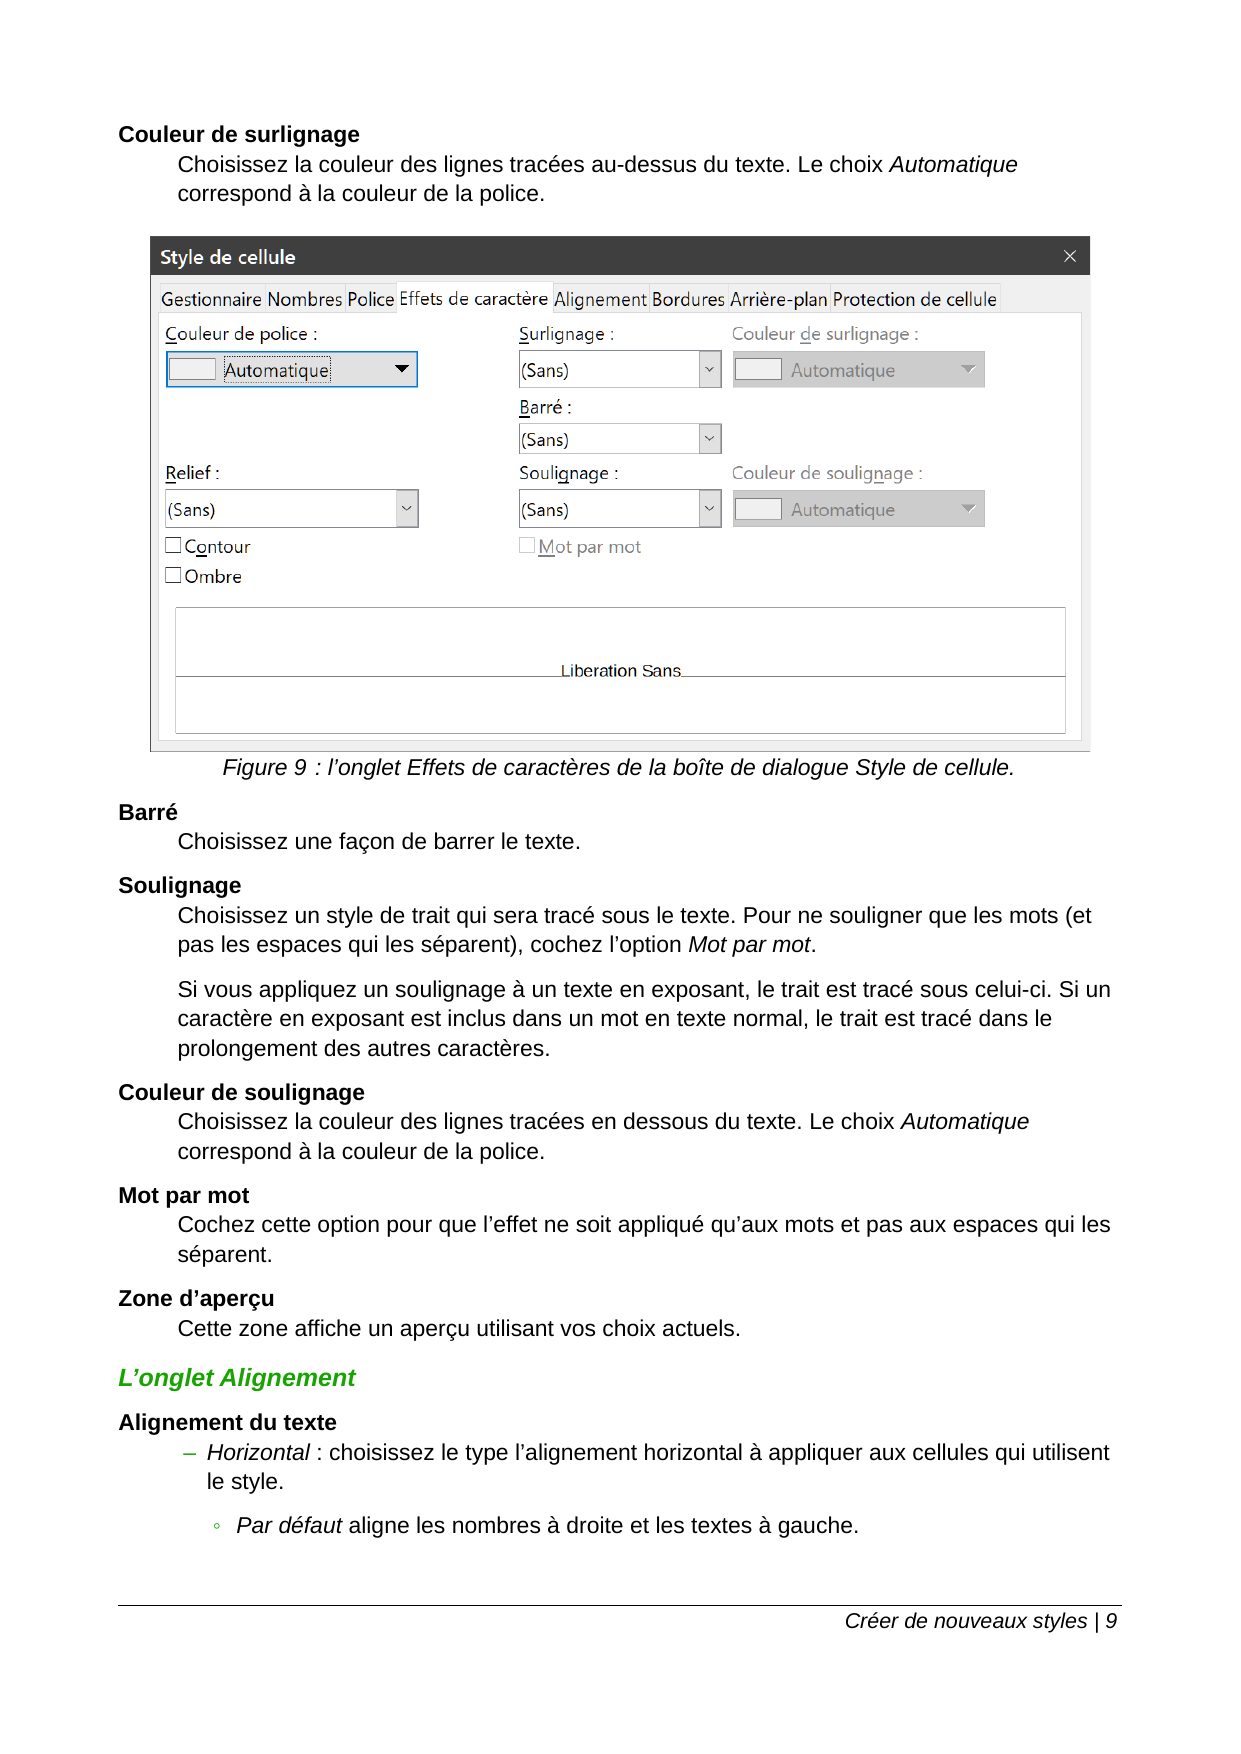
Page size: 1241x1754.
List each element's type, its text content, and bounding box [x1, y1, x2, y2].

list Par défaut aligne les nombres à droite et les textes à gauche. [213, 1509, 1122, 1538]
picture [150, 236, 1091, 752]
list Choisissez un style de trait qui sera tracé sous le texte. Pour ne souligner que les mots (et pas les espaces qui les séparent), cochez l’option Mot par mot. [177, 899, 1122, 958]
list Cochez cette option pour que l’effet ne soit appliqué qu’aux mots et pas aux espaces qui les séparent. [177, 1208, 1122, 1267]
text Figure 9 : l’onglet Effets de caractères de la boîte de dialogue Style de cellule. [118, 751, 1122, 781]
subtitle L’onglet Alignement [118, 1362, 1122, 1391]
subtitle Zone d’aperçu [118, 1282, 1122, 1312]
subtitle Mot par mot [118, 1179, 1122, 1208]
list Si vous appliquez un soulignage à un texte en exposant, le trait est tracé sous celui-ci. Si un caractère en exposant est inclus dans un mot en texte normal, le trait est tracé dans le prolongement des autres caractères. [177, 972, 1122, 1061]
list Cette zone affiche un aperçu utilisant vos choix actuels. [177, 1312, 1122, 1341]
list Choisissez la couleur des lignes tracées en dessous du texte. Le choix Automatique correspond à la couleur de la police. [177, 1105, 1122, 1164]
subtitle Couleur de soulignage [118, 1076, 1122, 1105]
subtitle Couleur de surlignage [118, 118, 1122, 148]
subtitle Barré [118, 795, 1122, 825]
subtitle Alignement du texte [118, 1406, 1122, 1436]
list Choisissez la couleur des lignes tracées au-dessus du texte. Le choix Automatique correspond à la couleur de la police. [177, 148, 1122, 207]
list Horizontal : choisissez le type l’alignement horizontal à appliquer aux cellules qui utilisent le style. [183, 1436, 1122, 1494]
list Choisissez une façon de barrer le texte. [177, 825, 1122, 854]
subtitle Soulignage [118, 869, 1122, 899]
